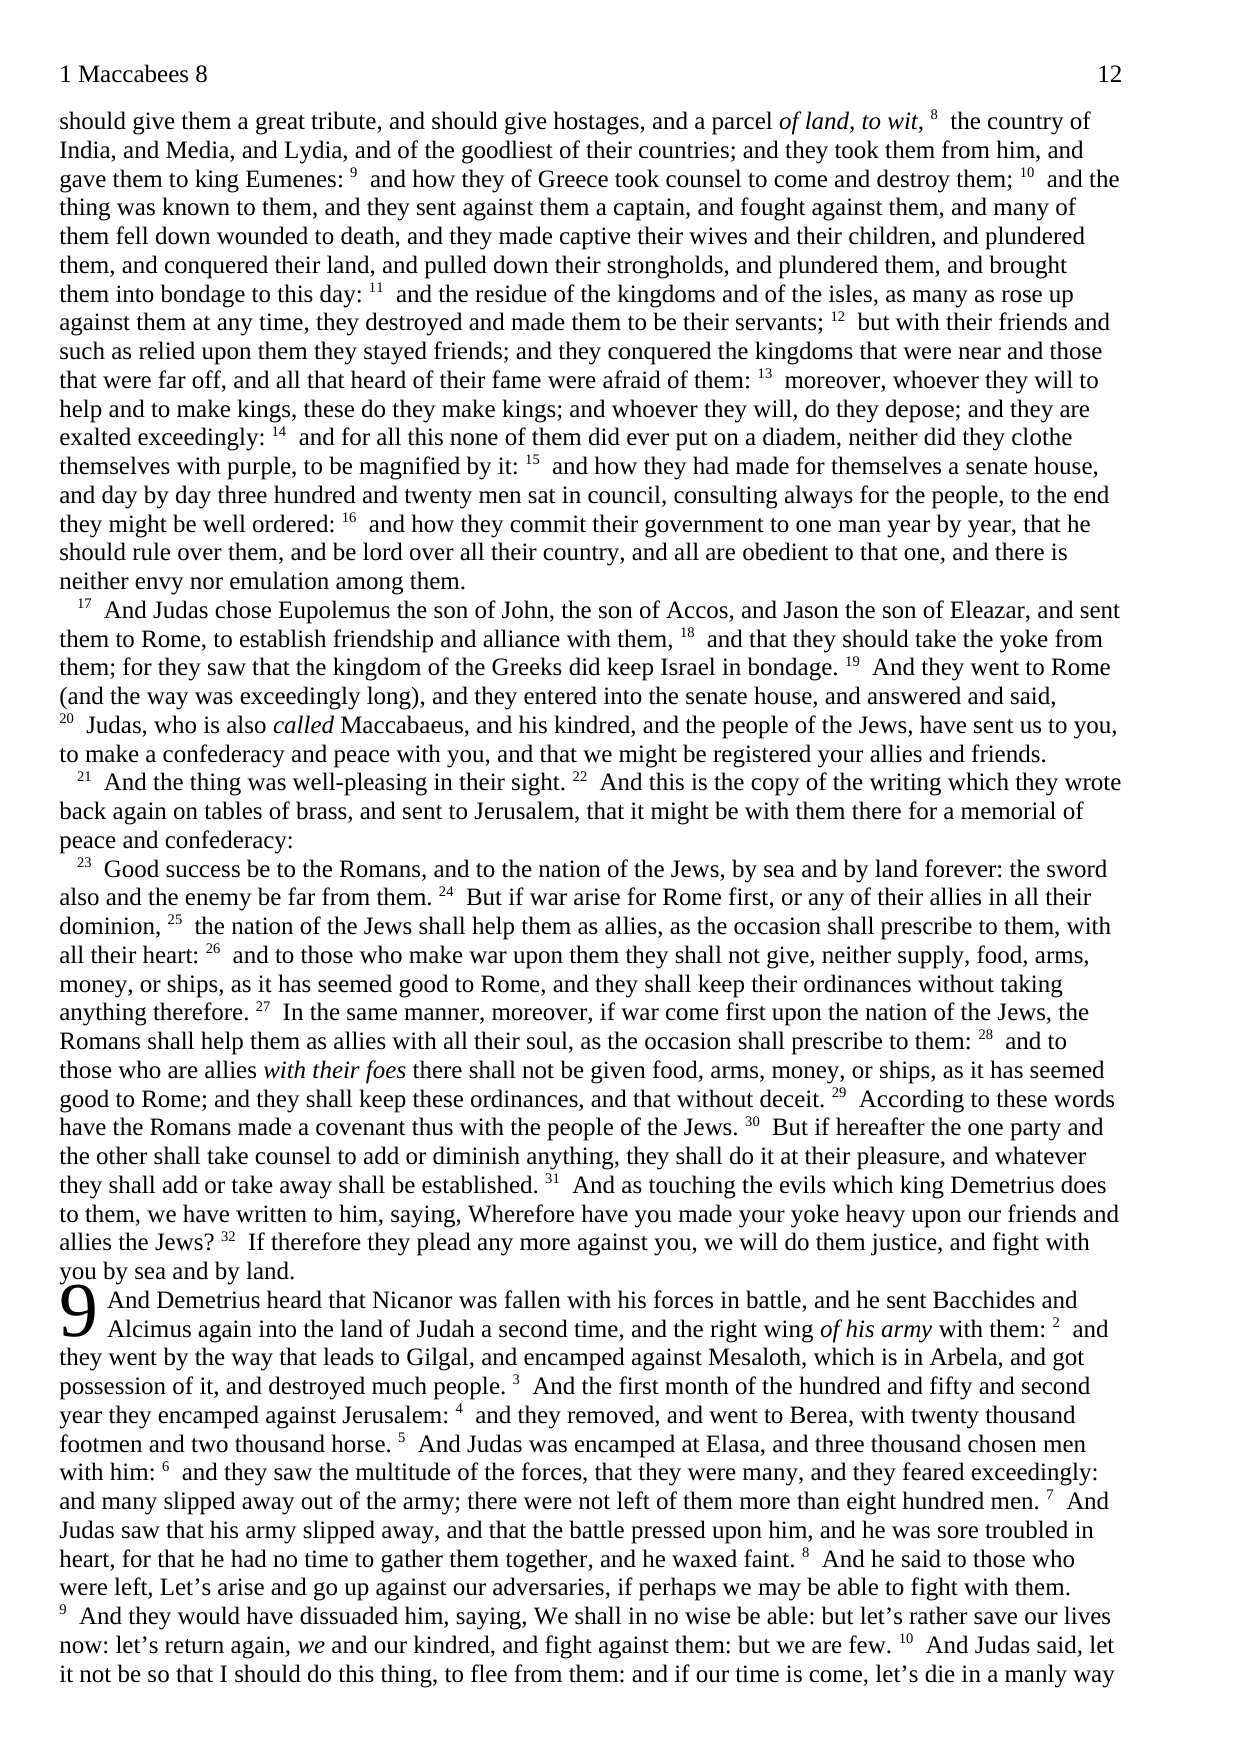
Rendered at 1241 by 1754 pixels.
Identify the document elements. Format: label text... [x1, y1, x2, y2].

text 17 And Judas chose Eupolemus the son of John, the son of Accos, and Jason the son of Eleazar, and sent them to Rome, to establish friendship and alliance with them, 18 and that they should take the yoke from them; for they saw that the kingdom of the Greeks did keep Israel in bondage. 19 And they went to Rome (and the way was exceedingly long), and they entered into the senate house, and answered and said, 20 Judas, who is also called Maccabaeus, and his kindred, and the people of the Jews, have sent us to you, to make a confederacy and peace with you, and that we might be registered your allies and friends. [59, 595, 1122, 767]
text 9And Demetrius heard that Nicanor was fallen with his forces in battle, and he sent Bacchides and Alcimus again into the land of Judah a second time, and the right wing of his army with them: 2 and they went by the way that leads to Gilgal, and encamped against Mesaloth, which is in Arbela, and got possession of it, and destroyed much people. 3 And the first month of the hundred and fifty and second year they encamped against Jerusalem: 4 and they removed, and went to Berea, with twenty thousand footmen and two thousand horse. 5 And Judas was encamped at Elasa, and three thousand chosen men with him: 6 and they saw the multitude of the forces, that they were many, and they feared exceedingly: and many slipped away out of the army; there were not left of them more than eight hundred men. 7 And Judas saw that his army slipped away, and that the battle pressed upon him, and he was sore troubled in heart, for that he had no time to gather them together, and he waxed faint. 8 And he said to those who were left, Let’s arise and go up against our adversaries, if perhaps we may be able to fight with them. 9 And they would have dissuaded him, saying, We shall in no wise be able: but let’s rather save our lives now: let’s return again, we and our kindred, and fight against them: but we are few. 10 And Judas said, let it not be so that I should do this thing, to flee from them: and if our time is come, let’s die in a manly way for our kindred’s sake, and not leave a cause of reproach against our glory. 11 And the army removed from the camp, and stood to encounter them, and the horse was parted into two companies, and the slingers and the archers went before the army, and all the mighty men that fought in the front of the battle. 12 But Bacchides was in the right wing; and the phalanx drew near on the two parts, and they blew with their trumpets. 13 And the men of Judas’ side, even they sounded with their trumpets, and the earth shook with the shout of the armies, and the battle was joined, and continued from morning until evening. 14 And Judas saw that Bacchides and the strength of his army were on the right side, and there went with him all that were brave in heart, 15 and the right wing was discomfited by them, and he pursued after them to the mount Azotus. 16 And those who were on the left wing saw that the right wing was discomfited, and they turned and followed upon the footsteps of Judas and of those that were with him: 17 and the battle waxed sore, and many on both parts fell wounded to death. 18 And Judas fell, and the rest fled. 19 And Jonathan and Simon took Judas their brother, and buried him in the sepulchre of his fathers at Modin. 20 And they bewailed him, and all Israel made great lamentation for him, and mourned many days, and said, 21 How is the mighty fallen, the savior of Israel! 22 And the rest of the acts of Judas, and his wars, and the valiant deeds which he did, and his greatness, they are not written; for they were exceedingly many. [59, 1285, 1122, 1687]
text 23 Good success be to the Romans, and to the nation of the Jews, by sea and by land forever: the sword also and the enemy be far from them. 24 But if war arise for Rome first, or any of their allies in all their dominion, 25 the nation of the Jews shall help them as allies, as the occasion shall prescribe to them, with all their heart: 26 and to those who make war upon them they shall not give, neither supply, food, arms, money, or ships, as it has seemed good to Rome, and they shall keep their ordinances without taking anything therefore. 27 In the same manner, moreover, if war come first upon the nation of the Jews, the Romans shall help them as allies with all their soul, as the occasion shall prescribe to them: 28 and to those who are allies with their foes there shall not be given food, arms, money, or ships, as it has seemed good to Rome; and they shall keep these ordinances, and that without deceit. 29 According to these words have the Romans made a covenant thus with the people of the Jews. 30 But if hereafter the one party and the other shall take counsel to add or diminish anything, they shall do it at their pleasure, and whatever they shall add or take away shall be established. 31 And as touching the evils which king Demetrius does to them, we have written to him, saying, Wherefore have you made your yoke heavy upon our friends and allies the Jews? 32 If therefore they plead any more against you, we will do them justice, and fight with you by sea and by land. [59, 854, 1122, 1285]
text 8And Judas heard of the fame of the Romans, that they are valiant men, and have pleasure in all that join themselves to them, and make friends with all such as come to them, 2 and that they are valiant men. And they told him of their wars and exploits which they do among the Gauls, and how that they conquered them, and brought them under tribute; 3 and what things they did in the land of Spain, that they might become masters of the mines of silver and gold which were there; 4 and how that by their policy and persistence they conquered all the place (and the place was exceedingly far from them), and the kings that came against them from the uttermost part of the earth, until they had discomfited them, and struck them very sore; and how the rest give them tribute year by year: 5 and Philip, and Perseus, king of Chittim, and those who lifted up themselves against them, did they discomfit in battle, and conquered them: 6 Antiochus also, the great king of Asia, who came against them to battle, having a hundred and twenty elephants, with horse, and chariots, and an exceedingly great army, and he was discomfited by them, 7 and they took him alive, and appointed that both he and such as reigned after him should give them a great tribute, and should give hostages, and a parcel of land, to wit, 8 the country of India, and Media, and Lydia, and of the goodliest of their countries; and they took them from him, and gave them to king Eumenes: 9 and how they of Greece took counsel to come and destroy them; 10 and the thing was known to them, and they sent against them a captain, and fought against them, and many of them fell down wounded to death, and they made captive their wives and their children, and plundered them, and conquered their land, and pulled down their strongholds, and plundered them, and brought them into bondage to this day: 11 and the residue of the kingdoms and of the isles, as many as rose up against them at any time, they destroyed and made them to be their servants; 12 but with their friends and such as relied upon them they stayed friends; and they conquered the kingdoms that were near and those that were far off, and all that heard of their fame were afraid of them: 13 moreover, whoever they will to help and to make kings, these do they make kings; and whoever they will, do they depose; and they are exalted exceedingly: 14 and for all this none of them did ever put on a diadem, neither did they clothe themselves with purple, to be magnified by it: 15 and how they had made for themselves a senate house, and day by day three hundred and twenty men sat in council, consulting always for the people, to the end they might be well ordered: 16 and how they commit their government to one man year by year, that he should rule over them, and be lord over all their country, and all are obedient to that one, and there is neither envy nor emulation among them. [59, 106, 1122, 595]
text 21 And the thing was well-pleasing in their sight. 22 And this is the copy of the writing which they wrote back again on tables of brass, and sent to Jerusalem, that it might be with them there for a memorial of peace and confederacy: [59, 767, 1122, 854]
